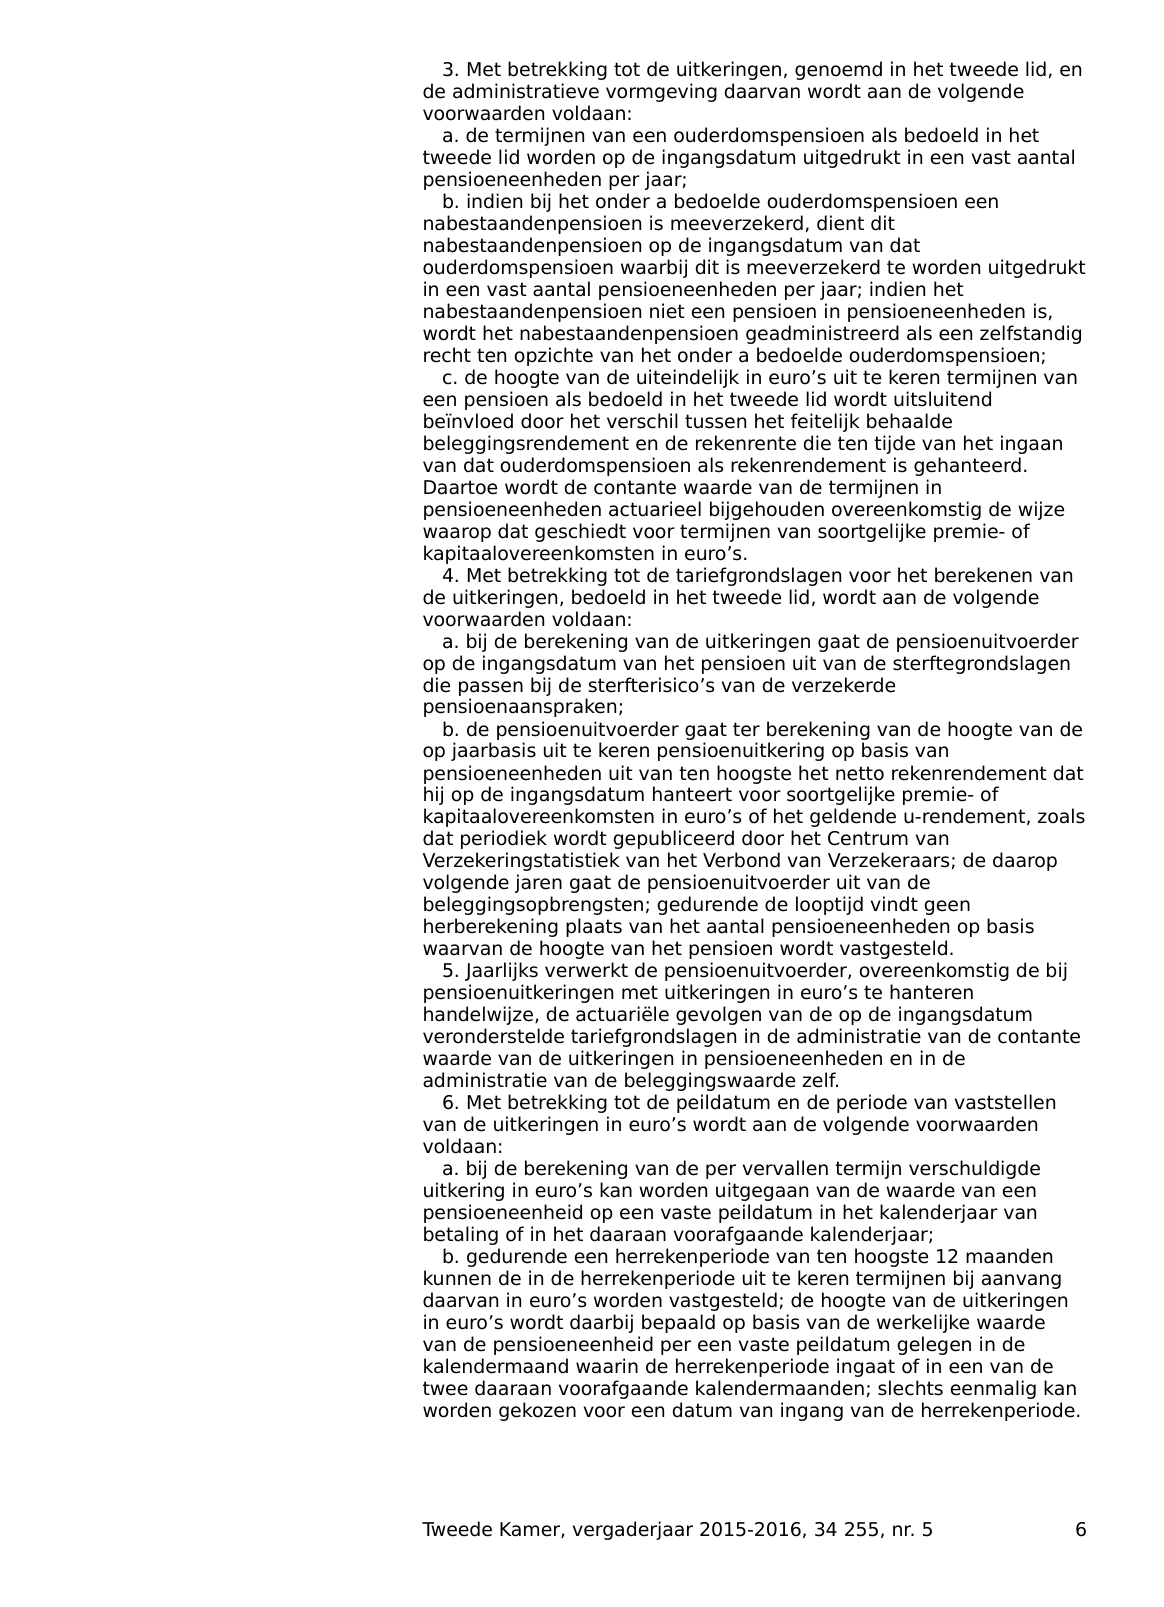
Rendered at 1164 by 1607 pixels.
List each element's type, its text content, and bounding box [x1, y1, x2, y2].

text a. de termijnen van een ouderdomspensioen als bedoeld in het tweede lid worden op de ingangsdatum uitgedrukt in een vast aantal pensioeneenheden per jaar; [422, 125, 1087, 191]
text b. indien bij het onder a bedoelde ouderdomspensioen een nabestaandenpensioen is meeverzekerd, dient dit nabestaandenpensioen op de ingangsdatum van dat ouderdomspensioen waarbij dit is meeverzekerd te worden uitgedrukt in een vast aantal pensioeneenheden per jaar; indien het nabestaandenpensioen niet een pensioen in pensioeneenheden is, wordt het nabestaandenpensioen geadministreerd als een zelfstandig recht ten opzichte van het onder a bedoelde ouderdomspensioen; [422, 191, 1087, 367]
text c. de hoogte van de uiteindelijk in euro’s uit te keren termijnen van een pensioen als bedoeld in het tweede lid wordt uitsluitend beïnvloed door het verschil tussen het feitelijk behaalde beleggingsrendement en de rekenrente die ten tijde van het ingaan van dat ouderdomspensioen als rekenrendement is gehanteerd. Daartoe wordt de contante waarde van de termijnen in pensioeneenheden actuarieel bijgehouden overeenkomstig de wijze waarop dat geschiedt voor termijnen van soortgelijke premie- of kapitaalovereenkomsten in euro’s. [422, 367, 1087, 564]
text b. gedurende een herrekenperiode van ten hoogste 12 maanden kunnen de in de herrekenperiode uit te keren termijnen bij aanvang daarvan in euro’s worden vastgesteld; de hoogte van de uitkeringen in euro’s wordt daarbij bepaald op basis van de werkelijke waarde van de pensioeneenheid per een vaste peildatum gelegen in de kalendermaand waarin de herrekenperiode ingaat of in een van de twee daaraan voorafgaande kalendermaanden; slechts eenmalig kan worden gekozen voor een datum van ingang van de herrekenperiode. [422, 1246, 1087, 1422]
text 6. Met betrekking tot de peildatum en de periode van vaststellen van de uitkeringen in euro’s wordt aan de volgende voorwaarden voldaan: [422, 1092, 1087, 1158]
text 5. Jaarlijks verwerkt de pensioenuitvoerder, overeenkomstig de bij pensioenuitkeringen met uitkeringen in euro’s te hanteren handelwijze, de actuariële gevolgen van de op de ingangsdatum veronderstelde tariefgrondslagen in de administratie van de contante waarde van de uitkeringen in pensioeneenheden en in de administratie van de beleggingswaarde zelf. [422, 960, 1087, 1092]
text a. bij de berekening van de uitkeringen gaat de pensioenuitvoerder op de ingangsdatum van het pensioen uit van de sterftegrondslagen die passen bij de sterfterisico’s van de verzekerde pensioenaanspraken; [422, 631, 1087, 718]
text 4. Met betrekking tot de tariefgrondslagen voor het berekenen van de uitkeringen, bedoeld in het tweede lid, wordt aan de volgende voorwaarden voldaan: [422, 564, 1087, 631]
text b. de pensioenuitvoerder gaat ter berekening van de hoogte van de op jaarbasis uit te keren pensioenuitkering op basis van pensioeneenheden uit van ten hoogste het netto rekenrendement dat hij op de ingangsdatum hanteert voor soortgelijke premie- of kapitaalovereenkomsten in euro’s of het geldende u-rendement, zoals dat periodiek wordt gepubliceerd door het Centrum van Verzekeringstatistiek van het Verbond van Verzekeraars; de daarop volgende jaren gaat de pensioenuitvoerder uit van de beleggingsopbrengsten; gedurende de looptijd vindt geen herberekening plaats van het aantal pensioeneenheden op basis waarvan de hoogte van het pensioen wordt vastgesteld. [422, 718, 1087, 960]
text a. bij de berekening van de per vervallen termijn verschuldigde uitkering in euro’s kan worden uitgegaan van de waarde van een pensioeneenheid op een vaste peildatum in het kalenderjaar van betaling of in het daaraan voorafgaande kalenderjaar; [422, 1158, 1087, 1246]
text 3. Met betrekking tot de uitkeringen, genoemd in het tweede lid, en de administratieve vormgeving daarvan wordt aan de volgende voorwaarden voldaan: [422, 59, 1087, 125]
